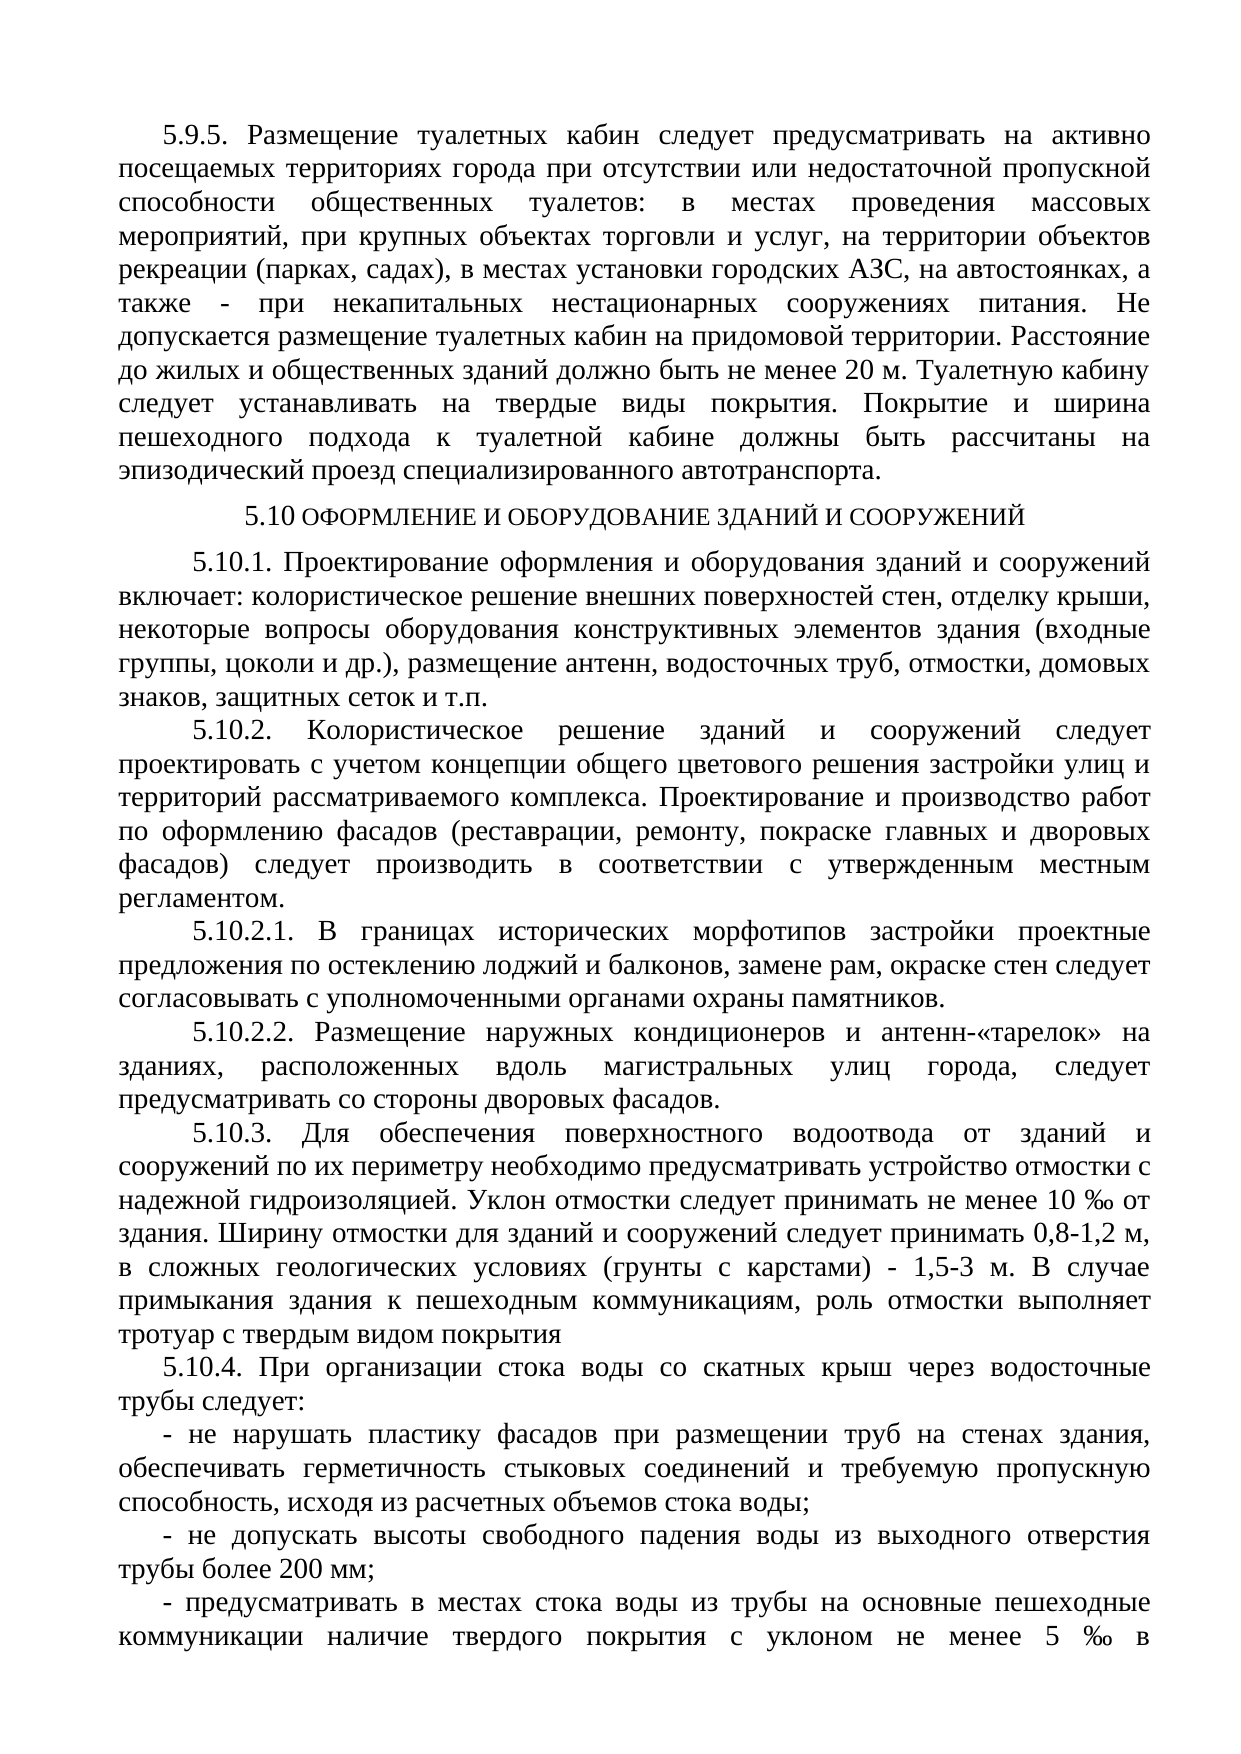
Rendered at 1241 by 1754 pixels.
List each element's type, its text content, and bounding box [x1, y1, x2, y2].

text - предусматривать в местах стока воды из трубы на основные пешеходные коммуникации наличие твердого покрытия с уклоном не менее 5 ‰ в [118, 1584, 1152, 1651]
text 5.10.3. Для обеспечения поверхностного водоотвода от зданий и сооружений по их периметру необходимо предусматривать устройство отмостки с надежной гидроизоляцией. Уклон отмостки следует принимать не менее 10 ‰ от здания. Ширину отмостки для зданий и сооружений следует принимать 0,8-1,2 м, в сложных геологических условиях (грунты с карстами) - 1,5-3 м. В случае примыкания здания к пешеходным коммуникациям, роль отмостки выполняет тротуар с твердым видом покрытия [118, 1115, 1152, 1349]
text 5.10.2.2. Размещение наружных кондиционеров и антенн-«тарелок» на зданиях, расположенных вдоль магистральных улиц города, следует предусматривать со стороны дворовых фасадов. [118, 1014, 1152, 1115]
text - не допускать высоты свободного падения воды из выходного отверстия трубы более 200 мм; [118, 1517, 1152, 1584]
text 5.9.5. Размещение туалетных кабин следует предусматривать на активно посещаемых территориях города при отсутствии или недостаточной пропускной способности общественных туалетов: в местах проведения массовых мероприятий, при крупных объектах торговли и услуг, на территории объектов рекреации (парках, садах), в местах установки городских АЗС, на автостоянках, а также - при некапитальных нестационарных сооружениях питания. Не допускается размещение туалетных кабин на придомовой территории. Расстояние до жилых и общественных зданий должно быть не менее 20 м. Туалетную кабину следует устанавливать на твердые виды покрытия. Покрытие и ширина пешеходного подхода к туалетной кабине должны быть рассчитаны на эпизодический проезд специализированного автотранспорта. [118, 117, 1152, 486]
text 5.10.2.1. В границах исторических морфотипов застройки проектные предложения по остеклению лоджий и балконов, замене рам, окраске стен следует согласовывать с уполномоченными органами охраны памятников. [118, 913, 1152, 1014]
text 5.10.2. Колористическое решение зданий и сооружений следует проектировать с учетом концепции общего цветового решения застройки улиц и территорий рассматриваемого комплекса. Проектирование и производство работ по оформлению фасадов (реставрации, ремонту, покраске главных и дворовых фасадов) следует производить в соответствии с утвержденным местным регламентом. [118, 712, 1152, 913]
text - не нарушать пластику фасадов при размещении труб на стенах здания, обеспечивать герметичность стыковых соединений и требуемую пропускную способность, исходя из расчетных объемов стока воды; [118, 1417, 1152, 1517]
text 5.10.1. Проектирование оформления и оборудования зданий и сооружений включает: колористическое решение внешних поверхностей стен, отделку крыши, некоторые вопросы оборудования конструктивных элементов здания (входные группы, цоколи и др.), размещение антенн, водосточных труб, отмостки, домовых знаков, защитных сеток и т.п. [118, 544, 1152, 712]
text 5.10.4. При организации стока воды со скатных крыш через водосточные трубы следует: [118, 1349, 1152, 1417]
subtitle 5.10 ОФОРМЛЕНИЕ И ОБОРУДОВАНИЕ ЗДАНИЙ И СООРУЖЕНИЙ [118, 498, 1152, 532]
